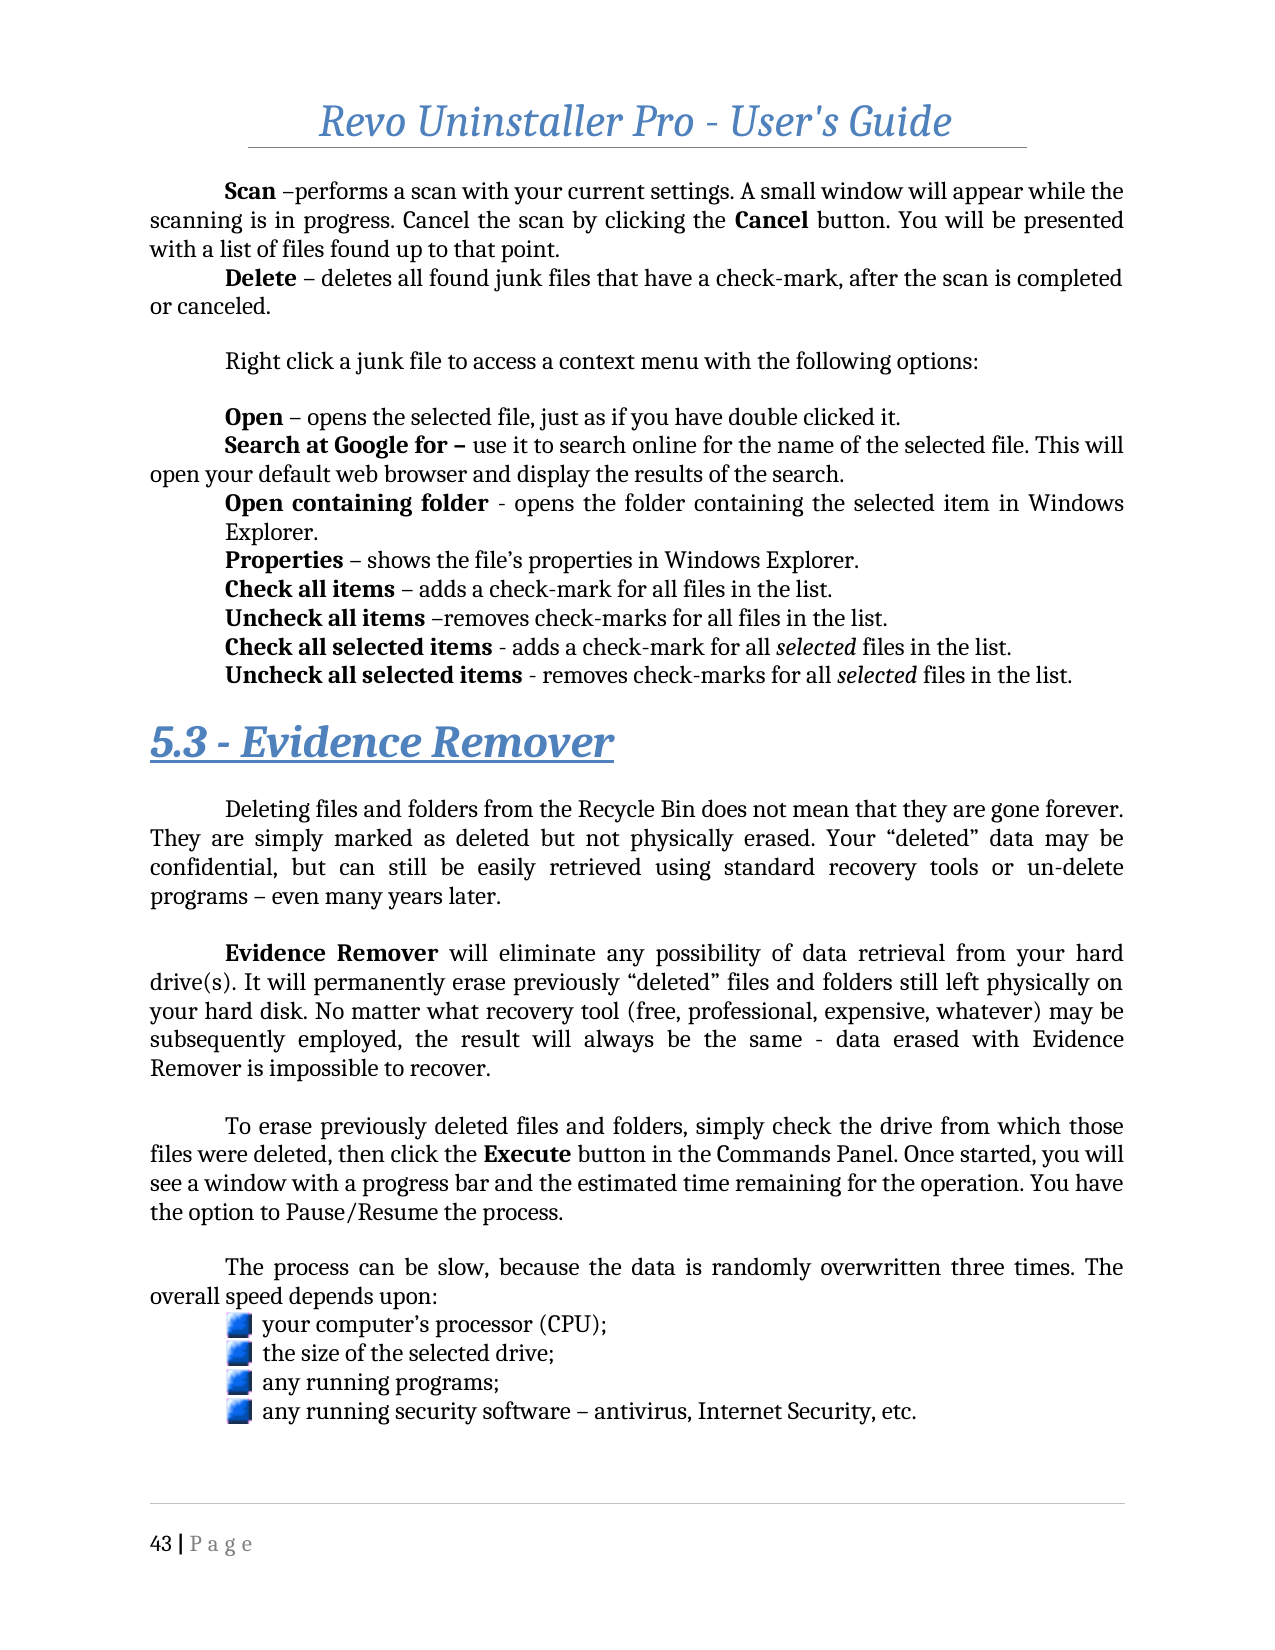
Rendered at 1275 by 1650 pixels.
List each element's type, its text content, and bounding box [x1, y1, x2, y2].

text Evidence Remover will eliminate any possibility of data retrieval from your hard drive(s). It will permanently erase previously “deleted” files and folders still left physically on your hard disk. No matter what recovery tool (free, professional, expensive, whatever) may be subsequently employed, the result will always be the same - data erased with Evidence Remover is impossible to recover. [150, 939, 1125, 1083]
list any running programs; [225, 1368, 1125, 1397]
text To erase previously deleted files and folders, simply check the drive from which those files were deleted, then click the Execute button in the Commands Panel. Once started, you will see a window with a progress bar and the estimated time remaining for the operation. You have the option to Pause/Resume the process. [150, 1112, 1125, 1227]
list the size of the selected drive; [225, 1339, 1125, 1368]
text Check all selected items - adds a check-mark for all selected files in the list. [150, 632, 1125, 661]
text Open containing folder - opens the folder containing the selected item in Windows Explorer. [225, 489, 1125, 546]
text Deleting files and folders from the Recycle Bin does not mean that they are gone forever. They are simply marked as deleted but not physically erased. Your “deleted” data may be confidential, but can still be easily retrieved using standard recovery tools or un-delete programs – even many years later. [150, 795, 1125, 910]
text Uncheck all items –removes check-marks for all files in the list. [150, 604, 1125, 632]
text Uncheck all selected items - removes check-marks for all selected files in the list. [150, 661, 1125, 690]
text The process can be slow, because the data is randomly overwritten three times. The overall speed depends upon: [150, 1253, 1125, 1310]
text Right click a junk file to access a context menu with the following options: [150, 347, 1125, 376]
text Scan –performs a scan with your current settings. A small window will appear while the scanning is in progress. Cancel the scan by clicking the Cancel button. You will be presented with a list of files found up to that point. [150, 177, 1125, 263]
text Open – opens the selected file, just as if you have double clicked it. [150, 402, 1125, 431]
text Properties – shows the file’s properties in Windows Explorer. [150, 546, 1125, 575]
text Search at Google for – use it to search online for the name of the selected file. This will open your default web browser and display the results of the search. [150, 431, 1125, 489]
list your computer’s processor (CPU); [225, 1310, 1125, 1339]
text Delete – deletes all found junk files that have a check-mark, after the scan is completed or canceled. [150, 263, 1125, 321]
text Check all items – adds a check-mark for all files in the list. [150, 575, 1125, 604]
subtitle 5.3 - Evidence Remover [150, 716, 1125, 769]
list any running security software – antivirus, Internet Security, etc. [225, 1397, 1125, 1425]
